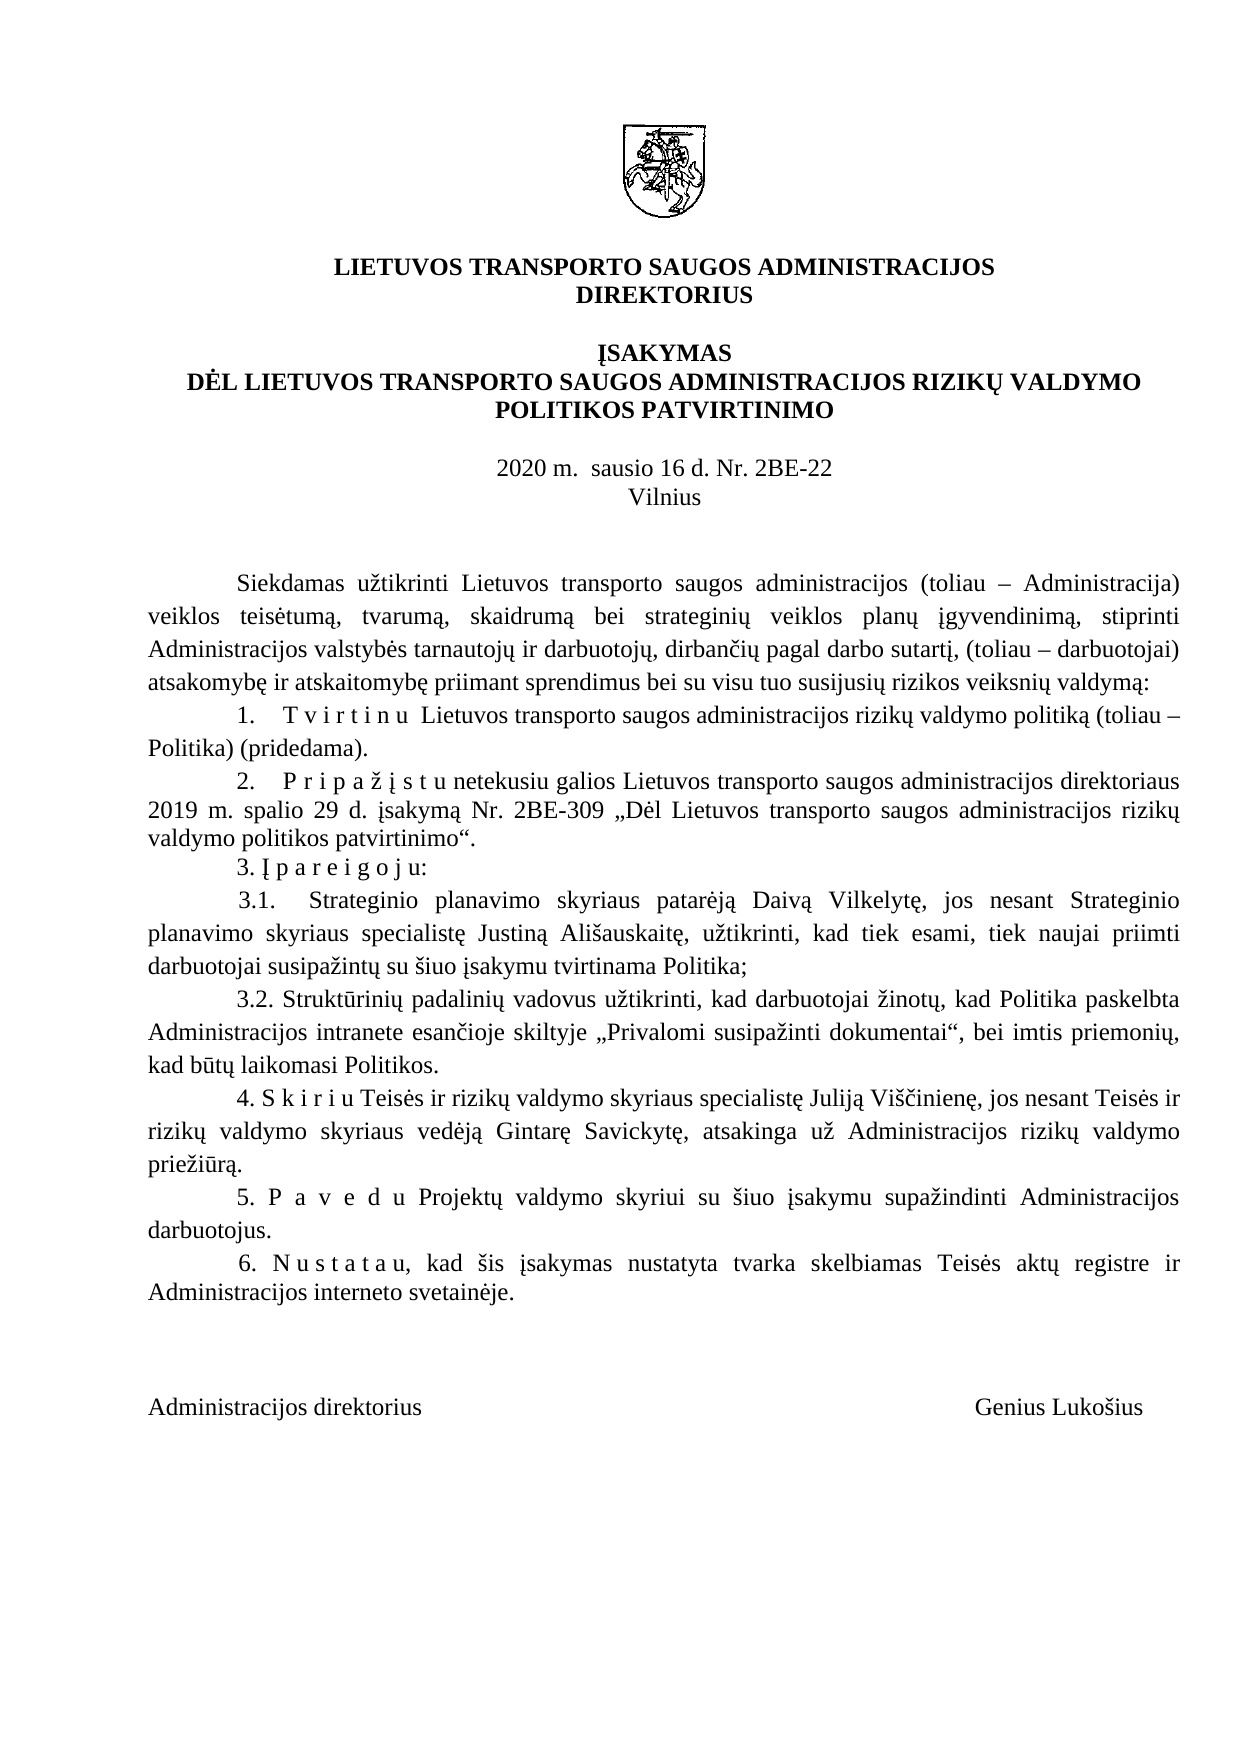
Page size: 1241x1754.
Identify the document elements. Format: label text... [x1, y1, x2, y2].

text DĖL LIETUVOS TRANSPORTO SAUGOS ADMINISTRACIJOS RIZIKŲ VALDYMO POLITIKOS PATVIRTINIMO [148, 367, 1181, 424]
text Administracijos direktorius Genius Lukošius [148, 1392, 1181, 1421]
text LIETUVOS TRANSPORTO SAUGOS ADMINISTRACIJOS [148, 252, 1181, 280]
text 6. N u s t a t a u, kad šis įsakymas nustatyta tvarka skelbiamas Teisės aktų registre ir Administracijos interneto svetainėje. [148, 1248, 1181, 1306]
text Siekdamas užtikrinti Lietuvos transporto saugos administracijos (toliau – Administracija) veiklos teisėtumą, tvarumą, skaidrumą bei strateginių veiklos planų įgyvendinimą, stiprinti Administracijos valstybės tarnautojų ir darbuotojų, dirbančių pagal darbo sutartį, (toliau – darbuotojai) atsakomybę ir atskaitomybę priimant sprendimus bei su visu tuo susijusių rizikos veiksnių valdymą: [148, 568, 1181, 696]
text Vilnius [148, 482, 1181, 510]
text 2020 m. sausio 16 d. Nr. 2BE-22 [148, 453, 1181, 482]
text 3. Į p a r e i g o j u: [148, 852, 1181, 881]
text 3.1. Strateginio planavimo skyriaus patarėją Daivą Vilkelytę, jos nesant Strateginio planavimo skyriaus specialistę Justiną Ališauskaitę, užtikrinti, kad tiek esami, tiek naujai priimti darbuotojai susipažintų su šiuo įsakymu tvirtinama Politika; [148, 885, 1181, 980]
text 2. P r i p a ž į s t u netekusiu galios Lietuvos transporto saugos administracijos direktoriaus 2019 m. spalio 29 d. įsakymą Nr. 2BE-309 „Dėl Lietuvos transporto saugos administracijos rizikų valdymo politikos patvirtinimo“. [148, 766, 1181, 852]
text 4. S k i r i u Teisės ir rizikų valdymo skyriaus specialistę Juliją Viščinienę, jos nesant Teisės ir rizikų valdymo skyriaus vedėją Gintarę Savickytę, atsakinga už Administracijos rizikų valdymo priežiūrą. [148, 1083, 1181, 1178]
text DIREKTORIUS [148, 280, 1181, 309]
text 5. P a v e d u Projektų valdymo skyriui su šiuo įsakymu supažindinti Administracijos darbuotojus. [148, 1182, 1181, 1244]
text 3.2. Struktūrinių padalinių vadovus užtikrinti, kad darbuotojai žinotų, kad Politika paskelbta Administracijos intranete esančioje skiltyje „Privalomi susipažinti dokumentai“, bei imtis priemonių, kad būtų laikomasi Politikos. [148, 984, 1181, 1079]
text ĮSAKYMAS [148, 338, 1181, 367]
text 1. T v i r t i n u Lietuvos transporto saugos administracijos rizikų valdymo politiką (toliau – Politika) (pridedama). [148, 700, 1181, 762]
